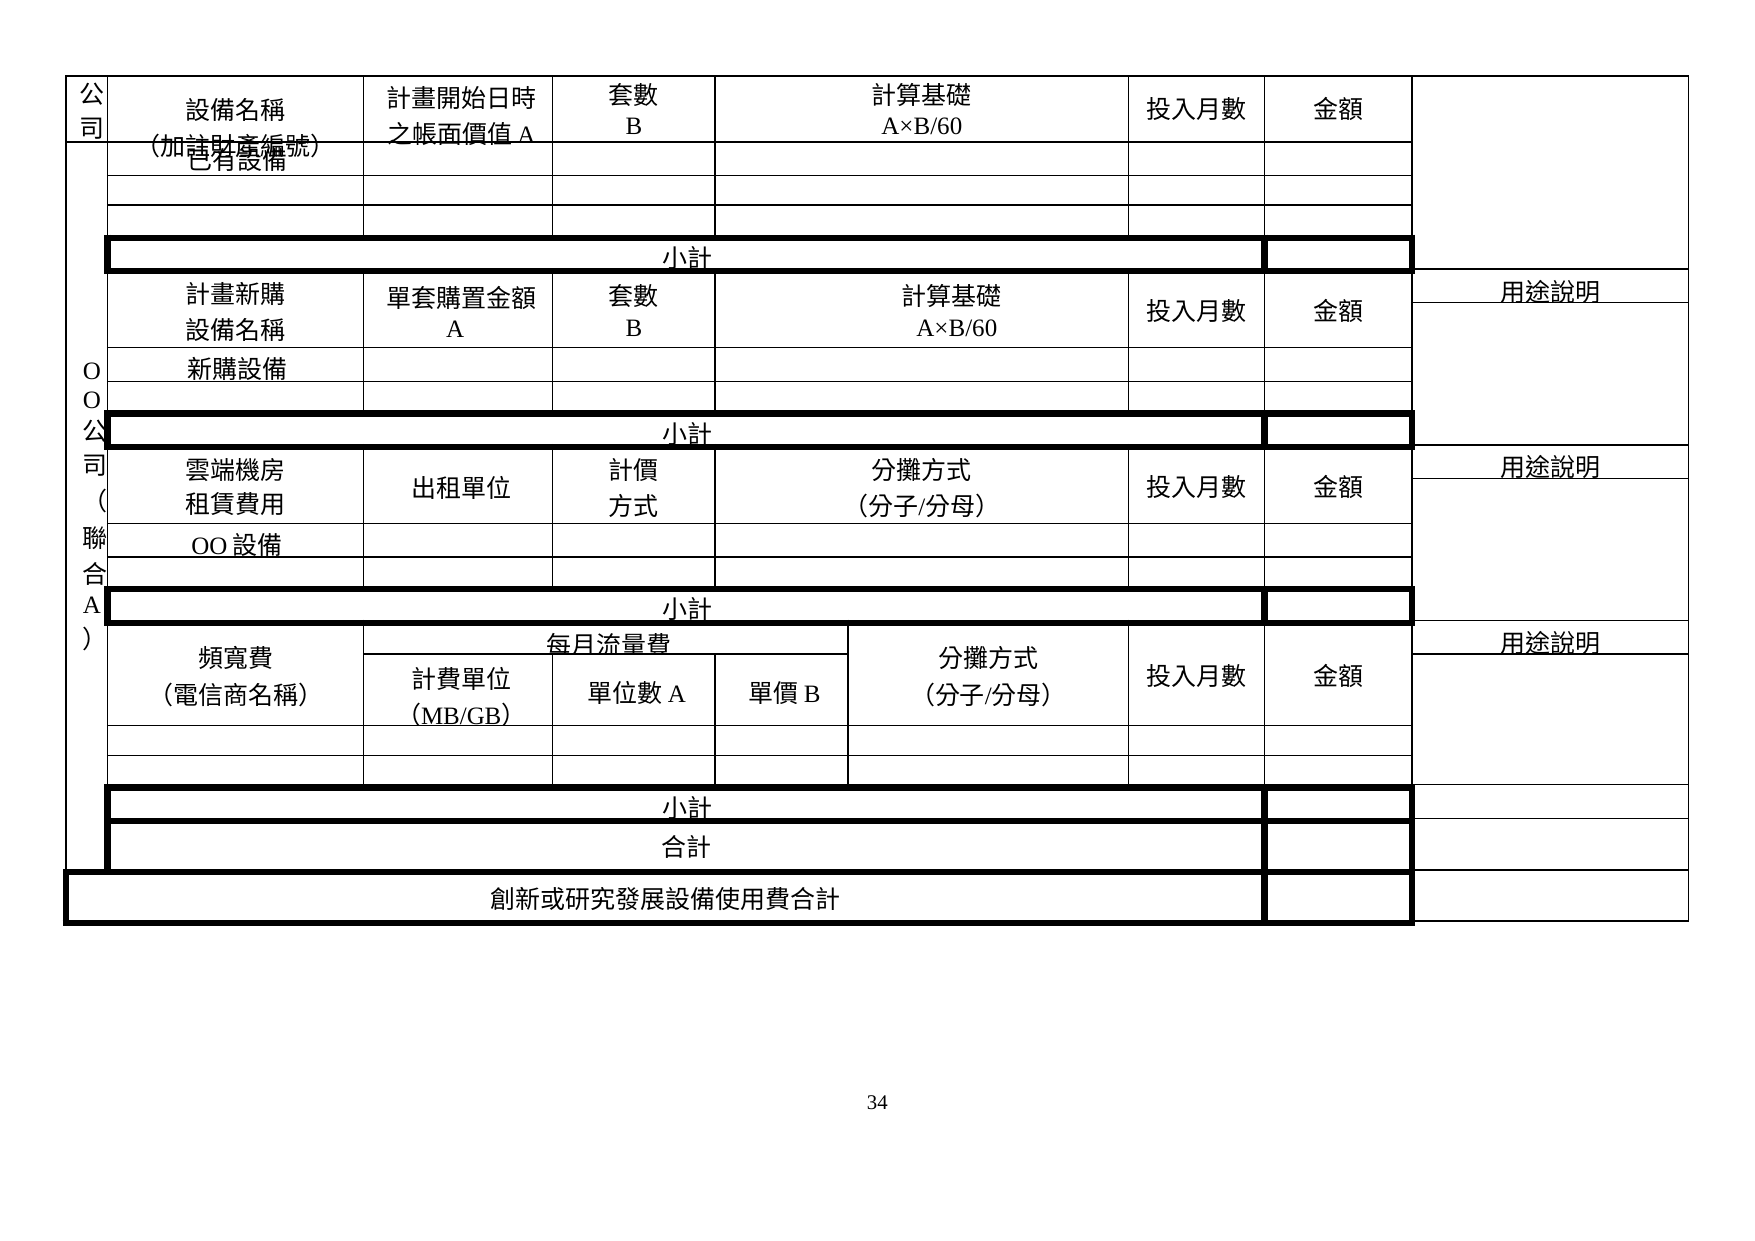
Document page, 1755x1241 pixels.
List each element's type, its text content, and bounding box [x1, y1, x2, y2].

table_cell [1265, 176, 1411, 204]
table_cell [716, 382, 1128, 410]
table_cell [364, 558, 552, 586]
table_cell 計費單位 （MB/GB） [364, 655, 552, 725]
table_cell [716, 726, 847, 754]
table_cell 小計 [111, 791, 1261, 818]
table_cell 合計 [111, 824, 1261, 869]
table_header 投入月數 [1129, 77, 1264, 141]
table_cell [108, 756, 363, 784]
table_cell [1129, 524, 1264, 556]
table_cell [553, 726, 714, 754]
table_cell [108, 176, 363, 204]
table_cell [1415, 785, 1688, 818]
table_cell [364, 348, 552, 381]
table_cell [108, 382, 363, 410]
table_header 計算基礎 A×B/60 [716, 77, 1128, 141]
table_cell 出租單位 [364, 450, 552, 523]
table_cell [716, 756, 847, 784]
table_cell [1265, 382, 1411, 410]
table_cell 新購設備 [108, 348, 363, 381]
table_cell 分攤方式 （分子/分母） [716, 450, 1128, 523]
table_cell [1265, 348, 1411, 381]
table_cell OO設備 [108, 524, 363, 556]
table_cell [849, 726, 1128, 754]
table_cell [1268, 875, 1409, 920]
table_cell [849, 756, 1128, 784]
table_cell 分攤方式 （分子/分母） [849, 626, 1128, 725]
table_cell [553, 206, 714, 234]
table_cell 小計 [111, 417, 1261, 444]
table_cell [1268, 824, 1409, 869]
table_cell [1413, 479, 1688, 619]
table_cell [364, 726, 552, 754]
table_cell [1265, 726, 1411, 754]
table_cell 單套購置金額 A [364, 274, 552, 347]
table_cell 投入月數 [1129, 274, 1264, 347]
table_cell 頻寬費 （電信商名稱） [108, 626, 363, 725]
table_cell 套數 B [553, 274, 714, 347]
table_cell 計算基礎 A×B/60 [716, 274, 1128, 347]
table_cell 金額 [1265, 450, 1411, 523]
table_cell [1265, 756, 1411, 784]
table_cell 計畫新購 設備名稱 [108, 274, 363, 347]
table_cell 用途說明 [1413, 270, 1688, 302]
table_cell 用途說明 [1413, 446, 1688, 477]
table_cell 已有設備 [108, 143, 363, 174]
table_cell [1265, 524, 1411, 556]
table_cell [364, 143, 552, 174]
table_cell 投入月數 [1129, 450, 1264, 523]
table_cell [108, 206, 363, 234]
table_cell 單位數A [553, 655, 714, 725]
table_cell [108, 726, 363, 754]
table_cell 小計 [111, 592, 1261, 619]
table_cell [1413, 655, 1688, 784]
table_cell [1129, 558, 1264, 586]
table_cell [1268, 417, 1409, 444]
table_cell 金額 [1265, 274, 1411, 347]
table_cell [553, 382, 714, 410]
table_header 公司別 [67, 77, 107, 141]
table_cell [553, 176, 714, 204]
table_cell [1129, 756, 1264, 784]
table_cell [1129, 726, 1264, 754]
table_cell [1413, 77, 1688, 268]
table_cell [1129, 206, 1264, 234]
table_cell [553, 558, 714, 586]
table_header 計畫開始日時之帳面價值A [364, 77, 552, 141]
table_cell 用途說明 [1413, 621, 1688, 653]
table_cell [364, 382, 552, 410]
table_cell [553, 524, 714, 556]
table_cell 雲端機房 租賃費用 [108, 450, 363, 523]
table_cell [108, 558, 363, 586]
table_header 設備名稱 （加註財產編號） [108, 77, 363, 141]
table_cell [553, 756, 714, 784]
table_header 套數 B [553, 77, 714, 141]
table_cell [1413, 303, 1688, 444]
table_cell 小計 [111, 241, 1261, 268]
table_header 金額 [1265, 77, 1411, 141]
table_cell 創新或研究發展設備使用費合計 [69, 875, 1261, 920]
table_cell [1268, 592, 1409, 619]
table_cell 計價方式 [553, 450, 714, 523]
table_cell [1268, 791, 1409, 818]
table_cell [1129, 143, 1264, 174]
table_cell [1129, 348, 1264, 381]
table_cell [364, 206, 552, 234]
table_cell [1265, 558, 1411, 586]
table_cell [1415, 819, 1688, 869]
table_cell [1129, 176, 1264, 204]
table_cell [364, 524, 552, 556]
table_cell [553, 143, 714, 174]
table_cell [1415, 871, 1688, 920]
table_cell [364, 176, 552, 204]
table_cell [716, 558, 1128, 586]
table_cell [1265, 143, 1411, 174]
table_cell [1268, 241, 1409, 268]
table_cell [1265, 206, 1411, 234]
table_cell [553, 348, 714, 381]
table_cell [716, 143, 1128, 174]
table_cell 每月流量費 [364, 626, 847, 653]
table_cell [716, 206, 1128, 234]
table_cell 單價B [716, 655, 847, 725]
table_cell 投入月數 [1129, 626, 1264, 725]
table_cell OO公司（聯合A） [67, 143, 107, 869]
table_cell [716, 176, 1128, 204]
table_cell [716, 524, 1128, 556]
table_cell [716, 348, 1128, 381]
table_cell [364, 756, 552, 784]
table_cell 金額 [1265, 626, 1411, 725]
table_cell [1129, 382, 1264, 410]
